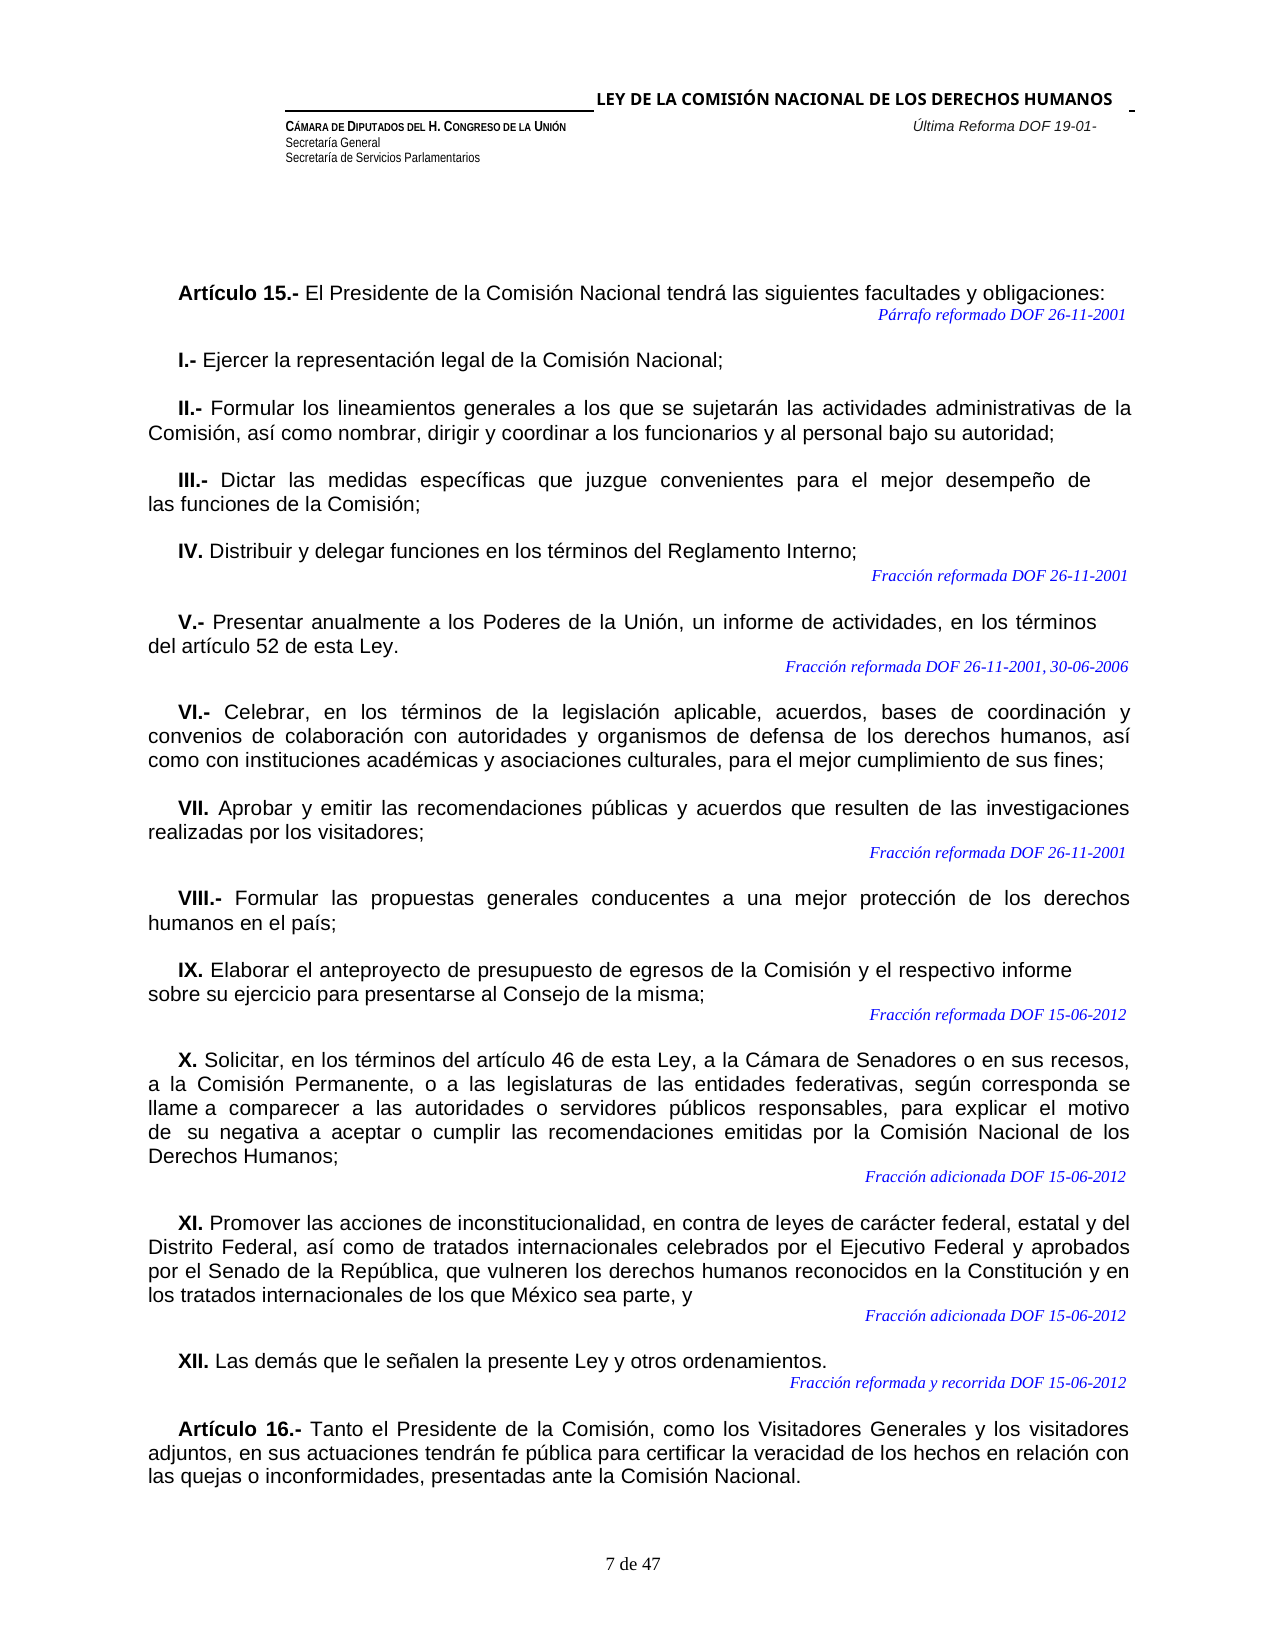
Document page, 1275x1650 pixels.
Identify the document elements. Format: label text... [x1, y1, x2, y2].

text Párrafo reformado DOF 26-11-2001 [135, 305, 1128, 324]
text II.- Formular los lineamientos generales a los que se sujetarán las actividades administrativas de la [178, 396, 1148, 420]
text VIII.- Formular las propuestas generales conducentes a una mejor protección de los derechos humanos en el país; [148, 886, 1130, 934]
text V.- Presentar anualmente a los Poderes de la Unión, un informe de actividades, en los términos del artículo 52 de esta Ley. [148, 610, 1130, 658]
text Artículo 16.- Tanto el Presidente de la Comisión, como los Visitadores Generales y los visitadores adjuntos, en sus actuaciones tendrán fe pública para certificar la veracidad de los hechos en relación con las quejas o inconformidades, presentadas ante la Comisión Nacional. [148, 1416, 1130, 1488]
text X. Solicitar, en los términos del artículo 46 de esta Ley, a la Cámara de Senadores o en sus recesos, a la Comisión Permanente, o a las legislaturas de las entidades federativas, según corresponda se llame a comparecer a las autoridades o servidores públicos responsables, para explicar el motivo de su negativa a aceptar o cumplir las recomendaciones emitidas por la Comisión Nacional de los Derechos Humanos; [148, 1048, 1130, 1168]
text XII. Las demás que le señalen la presente Ley y otros ordenamientos. [178, 1349, 1148, 1373]
text Artículo 15.- El Presidente de la Comisión Nacional tendrá las siguientes facultades y obligaciones: [178, 281, 1148, 305]
text Fracción reformada DOF 15-06-2012 [135, 1006, 1128, 1024]
text Fracción adicionada DOF 15-06-2012 [135, 1168, 1127, 1187]
text IX. Elaborar el anteproyecto de presupuesto de egresos de la Comisión y el respectivo informe sobre su ejercicio para presentarse al Consejo de la misma; [148, 958, 1131, 1006]
text VII. Aprobar y emitir las recomendaciones públicas y acuerdos que resulten de las investigaciones realizadas por los visitadores; [148, 796, 1130, 844]
text IV. Distribuir y delegar funciones en los términos del Reglamento Interno; [178, 539, 857, 563]
text III.- Dictar las medidas específicas que juzgue convenientes para el mejor desempeño de las funciones de la Comisión; [148, 468, 1130, 516]
text Fracción reformada DOF 26-11-2001, 30-06-2006 [785, 658, 1148, 676]
text Fracción reformada DOF 26-11-2001 [135, 844, 1128, 862]
text VI.- Celebrar, en los términos de la legislación aplicable, acuerdos, bases de coordinación y convenios de colaboración con autoridades y organismos de defensa de los derechos humanos, así como con instituciones académicas y asociaciones culturales, para el mejor cumplimiento de sus fines; [148, 700, 1131, 772]
text XI. Promover las acciones de inconstitucionalidad, en contra de leyes de carácter federal, estatal y del Distrito Federal, así como de tratados internacionales celebrados por el Ejecutivo Federal y aprobados por el Senado de la República, que vulneren los derechos humanos reconocidos en la Constitución y en los tratados internacionales de los que México sea parte, y [148, 1211, 1130, 1306]
text I.- Ejercer la representación legal de la Comisión Nacional; [178, 348, 1148, 372]
text Fracción reformada y recorrida DOF 15-06-2012 [135, 1373, 1128, 1392]
text Fracción adicionada DOF 15-06-2012 [135, 1306, 1127, 1325]
text Fracción reformada DOF 26-11-2001 [871, 567, 1148, 586]
text Comisión, así como nombrar, dirigir y coordinar a los funcionarios y al personal bajo su autoridad; [148, 420, 1148, 444]
